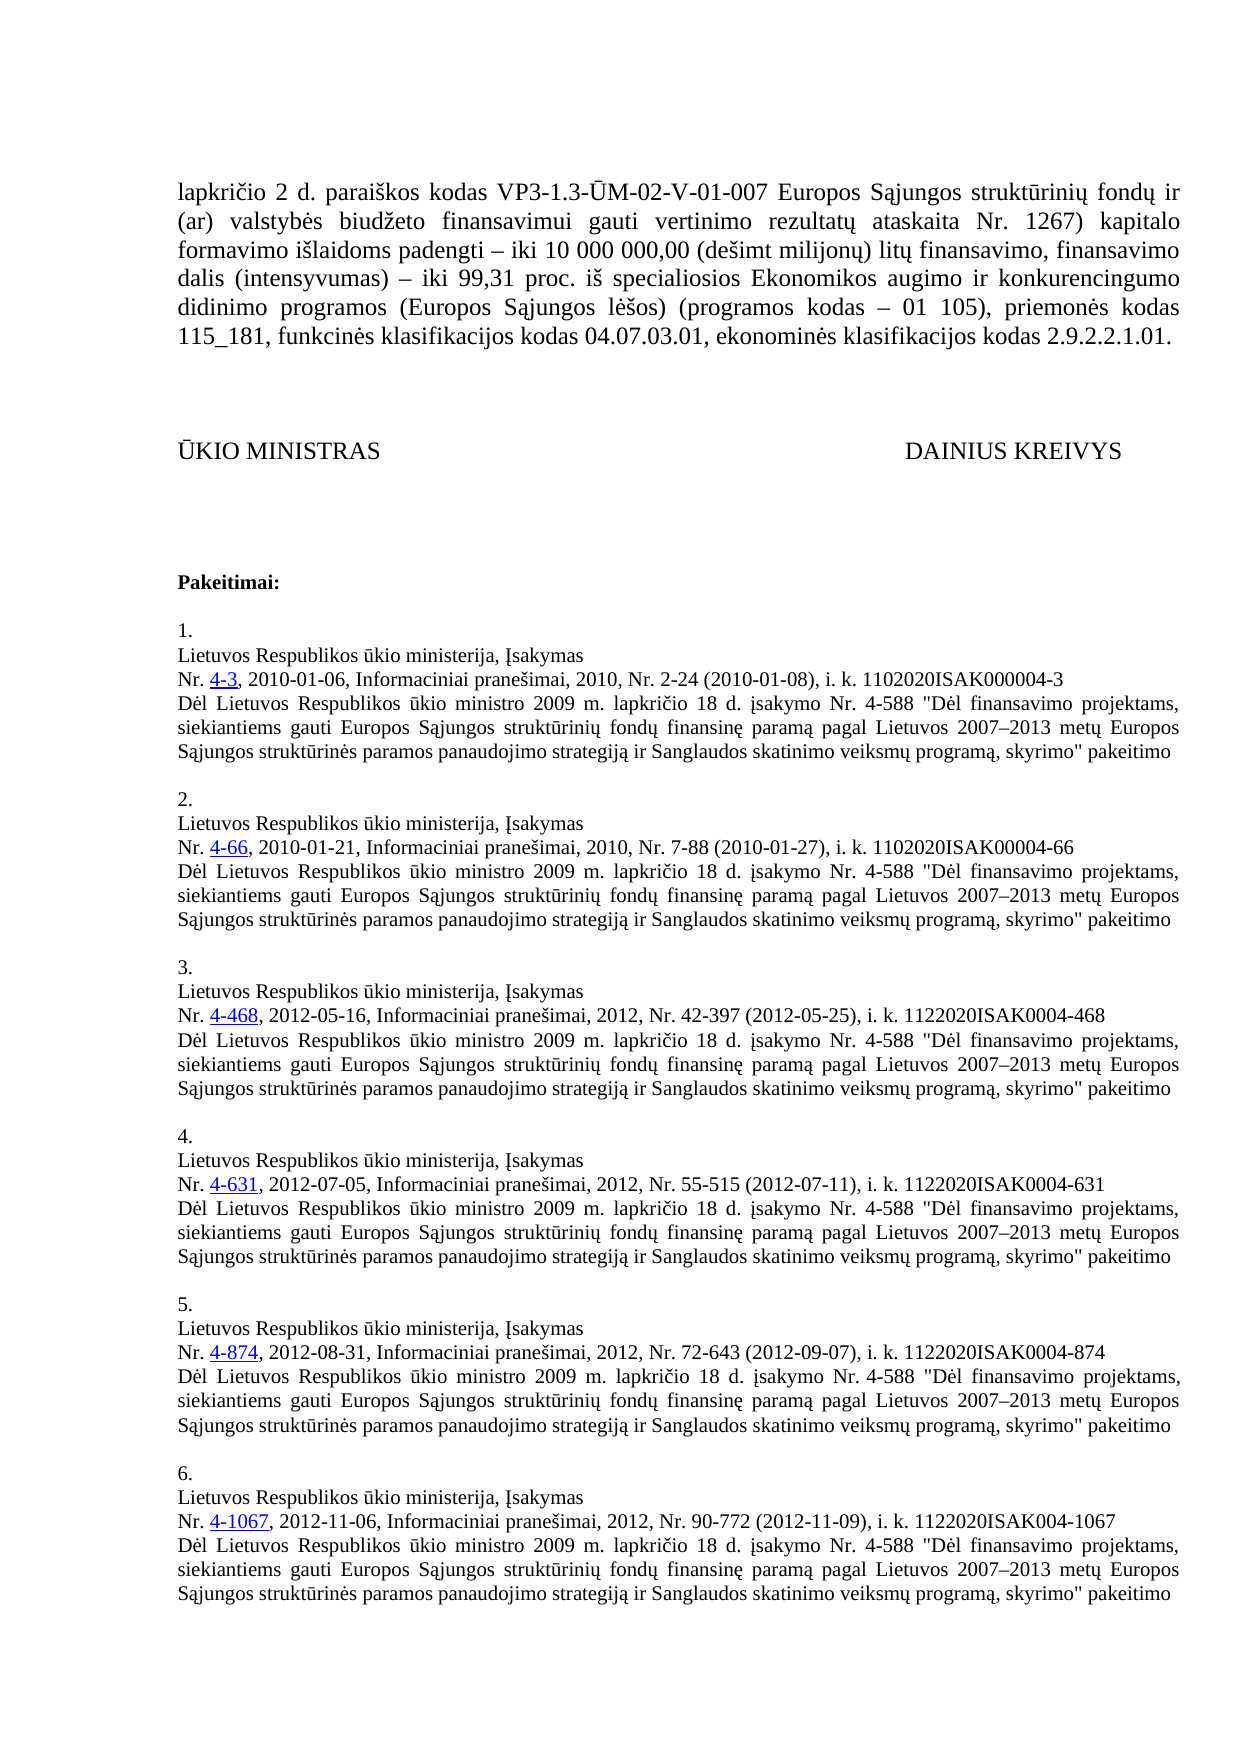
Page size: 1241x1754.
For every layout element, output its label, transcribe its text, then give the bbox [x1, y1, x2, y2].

text Nr. 4-66, 2010-01-21, Informaciniai pranešimai, 2010, Nr. 7-88 (2010-01-27), i. k. 1102020ISAK00004-66 [177, 835, 1181, 859]
text Lietuvos Respublikos ūkio ministerija, Įsakymas [177, 1485, 1181, 1509]
text 1. [177, 618, 1181, 642]
text Lietuvos Respublikos ūkio ministerija, Įsakymas [177, 1316, 1181, 1340]
text Dėl Lietuvos Respublikos ūkio ministro 2009 m. lapkričio 18 d. įsakymo Nr. 4-588 "Dėl finansavimo projektams, siekiantiems gauti Europos Sąjungos struktūrinių fondų finansinę paramą pagal Lietuvos 2007–2013 metų Europos Sąjungos struktūrinės paramos panaudojimo strategiją ir Sanglaudos skatinimo veiksmų programą, skyrimo" pakeitimo [177, 859, 1181, 931]
text Nr. 4-631, 2012-07-05, Informaciniai pranešimai, 2012, Nr. 55-515 (2012-07-11), i. k. 1122020ISAK0004-631 [177, 1172, 1181, 1196]
text Lietuvos Respublikos ūkio ministerija, Įsakymas [177, 642, 1181, 667]
text Dėl Lietuvos Respublikos ūkio ministro 2009 m. lapkričio 18 d. įsakymo Nr. 4-588 "Dėl finansavimo projektams, siekiantiems gauti Europos Sąjungos struktūrinių fondų finansinę paramą pagal Lietuvos 2007–2013 metų Europos Sąjungos struktūrinės paramos panaudojimo strategiją ir Sanglaudos skatinimo veiksmų programą, skyrimo" pakeitimo [177, 691, 1181, 763]
text Dėl Lietuvos Respublikos ūkio ministro 2009 m. lapkričio 18 d. įsakymo Nr. 4-588 "Dėl finansavimo projektams, siekiantiems gauti Europos Sąjungos struktūrinių fondų finansinę paramą pagal Lietuvos 2007–2013 metų Europos Sąjungos struktūrinės paramos panaudojimo strategiją ir Sanglaudos skatinimo veiksmų programą, skyrimo" pakeitimo [177, 1027, 1181, 1100]
text 3. [177, 955, 1181, 979]
text lapkričio 2 d. paraiškos kodas VP3-1.3-ŪM-02-V-01-007 Europos Sąjungos struktūrinių fondų ir (ar) valstybės biudžeto finansavimui gauti vertinimo rezultatų ataskaita Nr. 1267) kapitalo formavimo išlaidoms padengti – iki 10 000 000,00 (dešimt milijonų) litų finansavimo, finansavimo dalis (intensyvumas) – iki 99,31 proc. iš specialiosios Ekonomikos augimo ir konkurencingumo didinimo programos (Europos Sąjungos lėšos) (programos kodas – 01 105), priemonės kodas 115_181, funkcinės klasifikacijos kodas 04.07.03.01, ekonominės klasifikacijos kodas 2.9.2.2.1.01. [177, 177, 1181, 350]
text Nr. 4-468, 2012-05-16, Informaciniai pranešimai, 2012, Nr. 42-397 (2012-05-25), i. k. 1122020ISAK0004-468 [177, 1003, 1181, 1027]
text 5. [177, 1292, 1181, 1316]
text Lietuvos Respublikos ūkio ministerija, Įsakymas [177, 811, 1181, 835]
text 2. [177, 787, 1181, 811]
text Dėl Lietuvos Respublikos ūkio ministro 2009 m. lapkričio 18 d. įsakymo Nr. 4-588 "Dėl finansavimo projektams, siekiantiems gauti Europos Sąjungos struktūrinių fondų finansinę paramą pagal Lietuvos 2007–2013 metų Europos Sąjungos struktūrinės paramos panaudojimo strategiją ir Sanglaudos skatinimo veiksmų programą, skyrimo" pakeitimo [177, 1364, 1181, 1437]
text Dėl Lietuvos Respublikos ūkio ministro 2009 m. lapkričio 18 d. įsakymo Nr. 4-588 "Dėl finansavimo projektams, siekiantiems gauti Europos Sąjungos struktūrinių fondų finansinę paramą pagal Lietuvos 2007–2013 metų Europos Sąjungos struktūrinės paramos panaudojimo strategiją ir Sanglaudos skatinimo veiksmų programą, skyrimo" pakeitimo [177, 1533, 1181, 1605]
text Ūkio ministras Dainius Kreivys [177, 436, 1181, 465]
text Nr. 4-3, 2010-01-06, Informaciniai pranešimai, 2010, Nr. 2-24 (2010-01-08), i. k. 1102020ISAK000004-3 [177, 667, 1181, 691]
text Pakeitimai: [177, 570, 1181, 594]
text Dėl Lietuvos Respublikos ūkio ministro 2009 m. lapkričio 18 d. įsakymo Nr. 4-588 "Dėl finansavimo projektams, siekiantiems gauti Europos Sąjungos struktūrinių fondų finansinę paramą pagal Lietuvos 2007–2013 metų Europos Sąjungos struktūrinės paramos panaudojimo strategiją ir Sanglaudos skatinimo veiksmų programą, skyrimo" pakeitimo [177, 1196, 1181, 1268]
text Nr. 4-874, 2012-08-31, Informaciniai pranešimai, 2012, Nr. 72-643 (2012-09-07), i. k. 1122020ISAK0004-874 [177, 1340, 1181, 1364]
text Nr. 4-1067, 2012-11-06, Informaciniai pranešimai, 2012, Nr. 90-772 (2012-11-09), i. k. 1122020ISAK004-1067 [177, 1509, 1181, 1533]
text 4. [177, 1124, 1181, 1148]
text Lietuvos Respublikos ūkio ministerija, Įsakymas [177, 979, 1181, 1003]
text Lietuvos Respublikos ūkio ministerija, Įsakymas [177, 1148, 1181, 1172]
text 6. [177, 1461, 1181, 1485]
